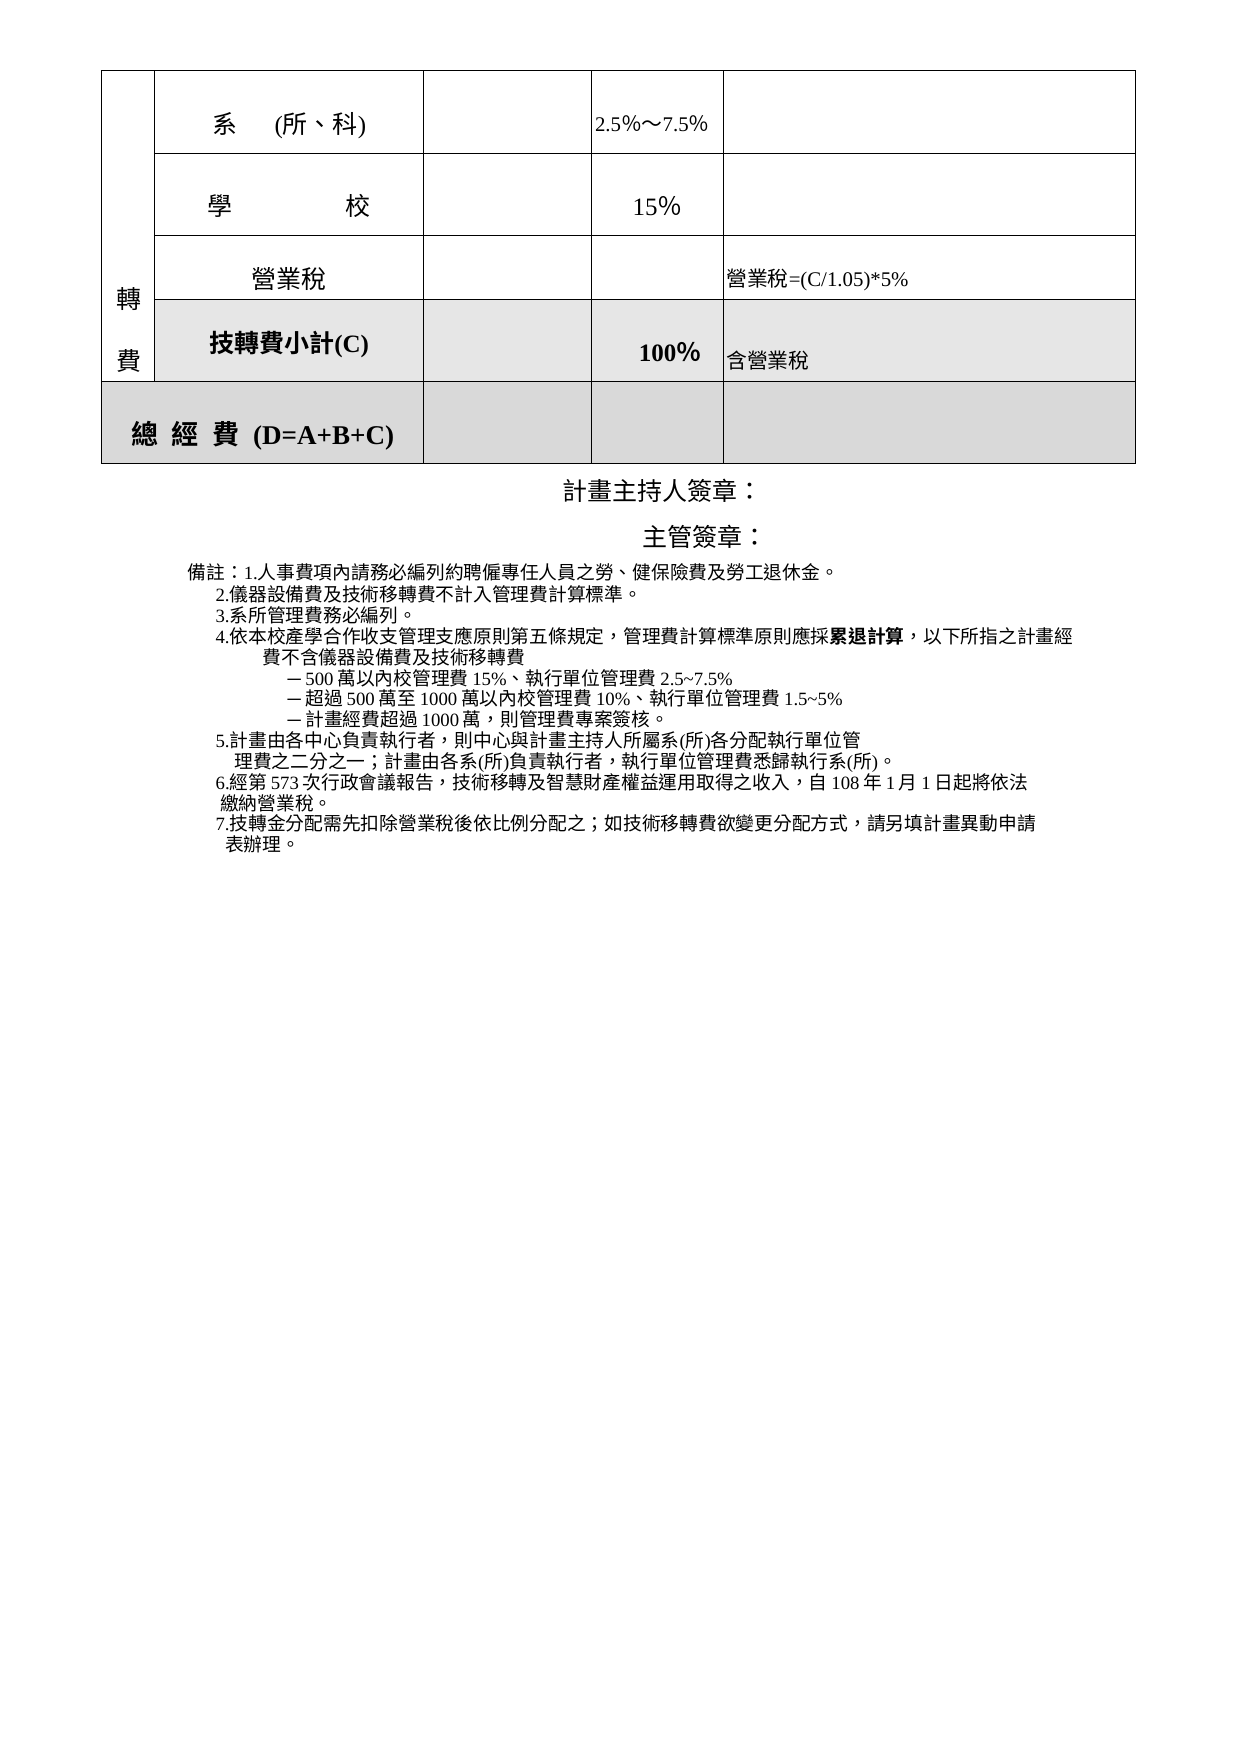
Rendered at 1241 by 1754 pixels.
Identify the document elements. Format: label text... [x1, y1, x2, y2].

text 繳納營業稅。 [187, 793, 1078, 814]
table_cell 系 (所、科) [155, 71, 423, 153]
text 6.經第573次行政會議報告，技術移轉及智慧財產權益運用取得之收入，自108年1月1日起將依法 [187, 772, 1078, 793]
text 2.儀器設備費及技術移轉費不計入管理費計算標準。 [187, 585, 1078, 606]
table_cell [724, 382, 1135, 463]
table_cell 含營業稅 [724, 300, 1135, 381]
table_cell 15％ [592, 154, 723, 235]
text ─ 計畫經費超過1000萬，則管理費專案簽核。 [287, 710, 1078, 731]
text 主管簽章： [187, 510, 1078, 556]
table_cell 技轉費小計(C) [155, 300, 423, 381]
table_cell 營業稅 [155, 236, 423, 298]
text 表辦理。 [187, 835, 1078, 856]
table_cell [424, 71, 591, 153]
text 備註：1.人事費項內請務必編列約聘僱專任人員之勞、健保險費及勞工退休金。 [187, 556, 1078, 585]
table_cell [592, 236, 723, 298]
text ─ 超過500萬至1000萬以內校管理費10%、執行單位管理費1.5~5% [287, 689, 1098, 710]
text 4.依本校產學合作收支管理支應原則第五條規定，管理費計算標準原則應採累退計算，以下所指之計畫經費不含儀器設備費及技術移轉費 [187, 627, 1078, 668]
table_cell 學 校 [155, 154, 423, 235]
text 3.系所管理費務必編列。 [187, 606, 1078, 627]
table_cell [724, 71, 1135, 153]
table_cell [424, 236, 591, 298]
table_cell [424, 382, 591, 463]
table_cell [424, 154, 591, 235]
table_cell 2.5％～7.5％ [592, 71, 723, 153]
table_cell [724, 154, 1135, 235]
text 理費之二分之一；計畫由各系(所)負責執行者，執行單位管理費悉歸執行系(所)。 [187, 752, 1078, 772]
text 計畫主持人簽章： [187, 464, 1078, 510]
table_cell 營業稅=(C/1.05)*5% [724, 236, 1135, 298]
text ─ 500萬以內校管理費15%、執行單位管理費2.5~7.5% [287, 668, 1078, 689]
table_cell 100％ [592, 300, 723, 381]
text 5.計畫由各中心負責執行者，則中心與計畫主持人所屬系(所)各分配執行單位管 [187, 731, 1078, 752]
table_cell [592, 382, 723, 463]
table_cell 轉費 [102, 71, 154, 381]
table_cell [424, 300, 591, 381]
table_cell 總 經 費 (D=A+B+C) [102, 382, 423, 463]
text 7.技轉金分配需先扣除營業稅後依比例分配之；如技術移轉費欲變更分配方式，請另填計畫異動申請 [187, 814, 1078, 835]
